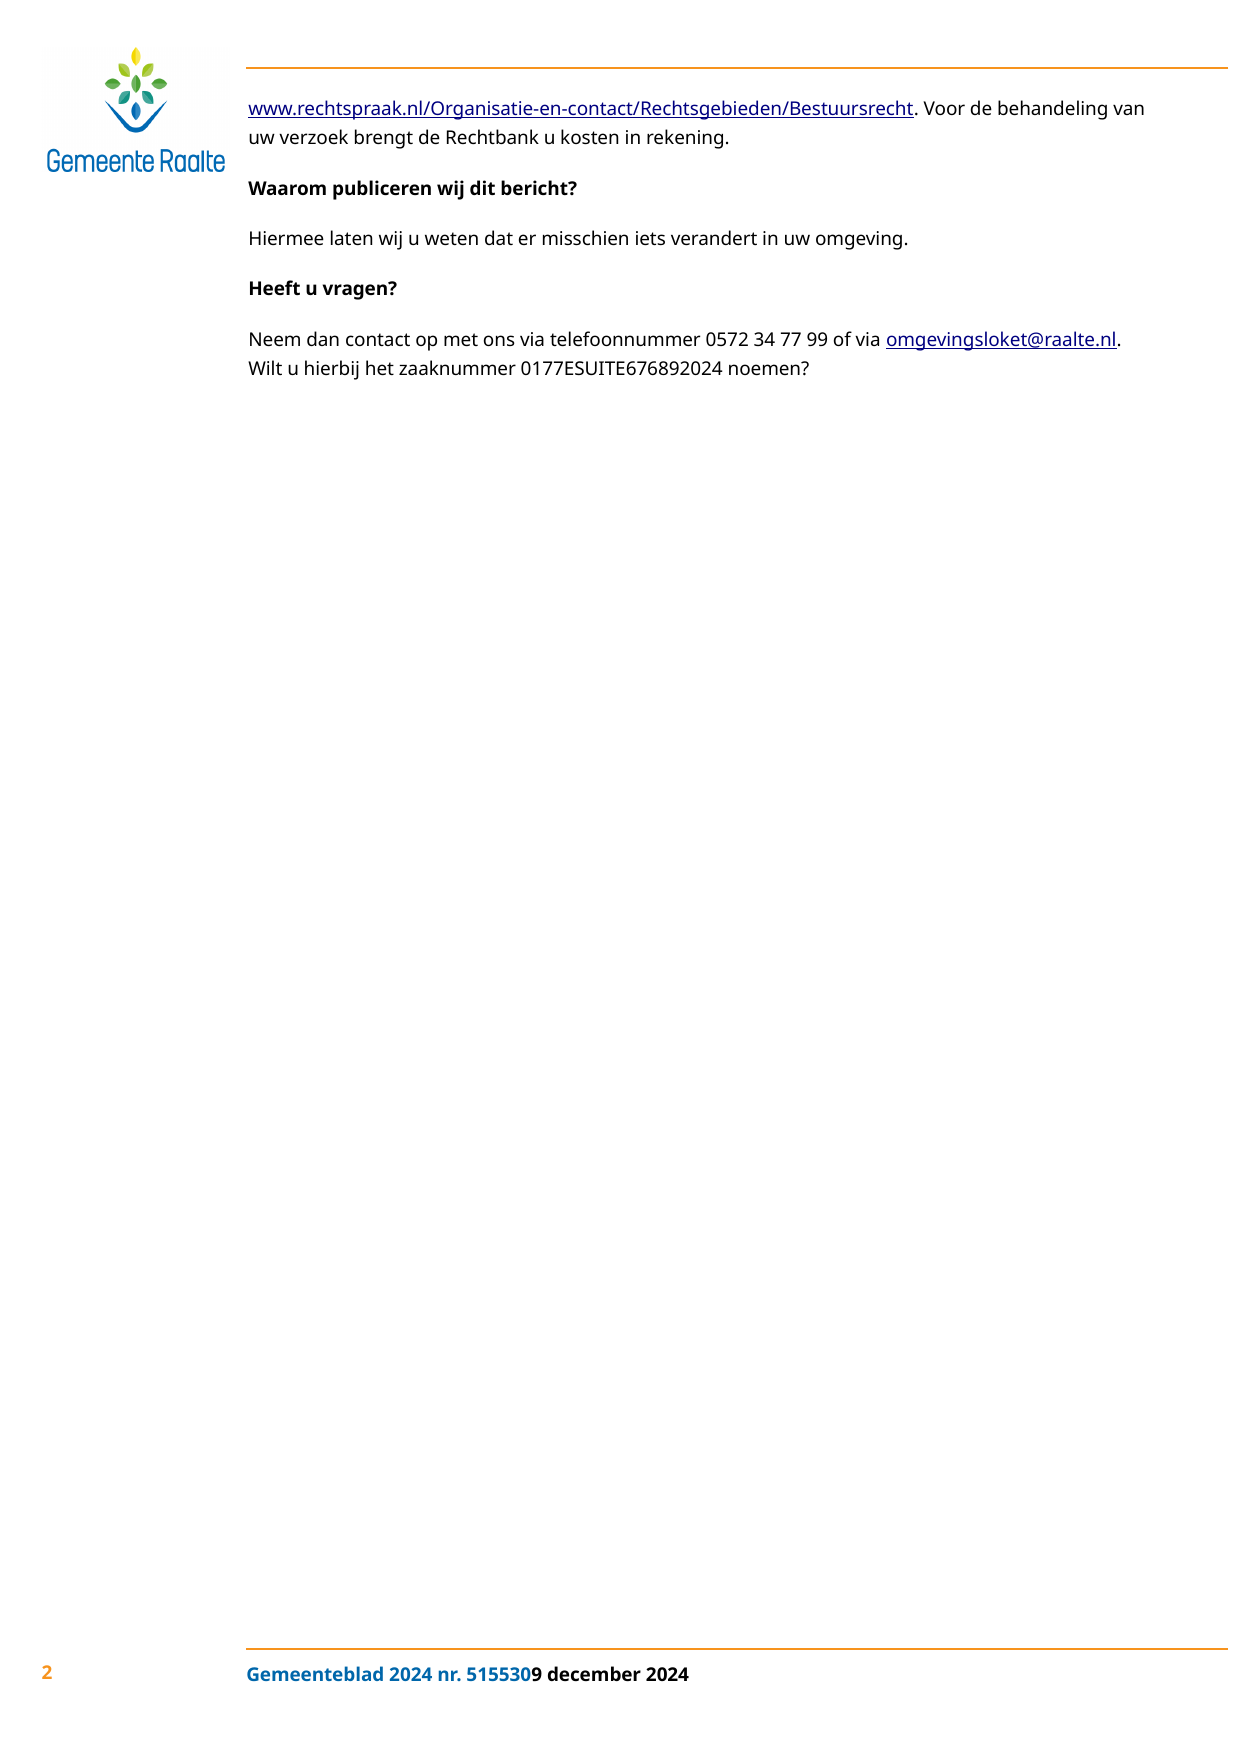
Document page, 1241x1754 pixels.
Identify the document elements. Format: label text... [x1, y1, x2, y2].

text Hiermee laten wij u weten dat er misschien iets verandert in uw omgeving. [248, 225, 1152, 251]
text Waarom publiceren wij dit bericht? [248, 175, 1152, 201]
text www.rechtspraak.nl/Organisatie-en-contact/Rechtsgebieden/Bestuursrecht. Voor de behandeling van uw verzoek brengt de Rechtbank u kosten in rekening. [248, 95, 1152, 150]
text Neem dan contact op met ons via telefoonnummer 0572 34 77 99 of via omgevingsloket@raalte.nl. Wilt u hierbij het zaaknummer 0177ESUITE676892024 noemen? [248, 326, 1152, 381]
text Heeft u vragen? [248, 276, 1152, 301]
picture [41, 47, 231, 172]
